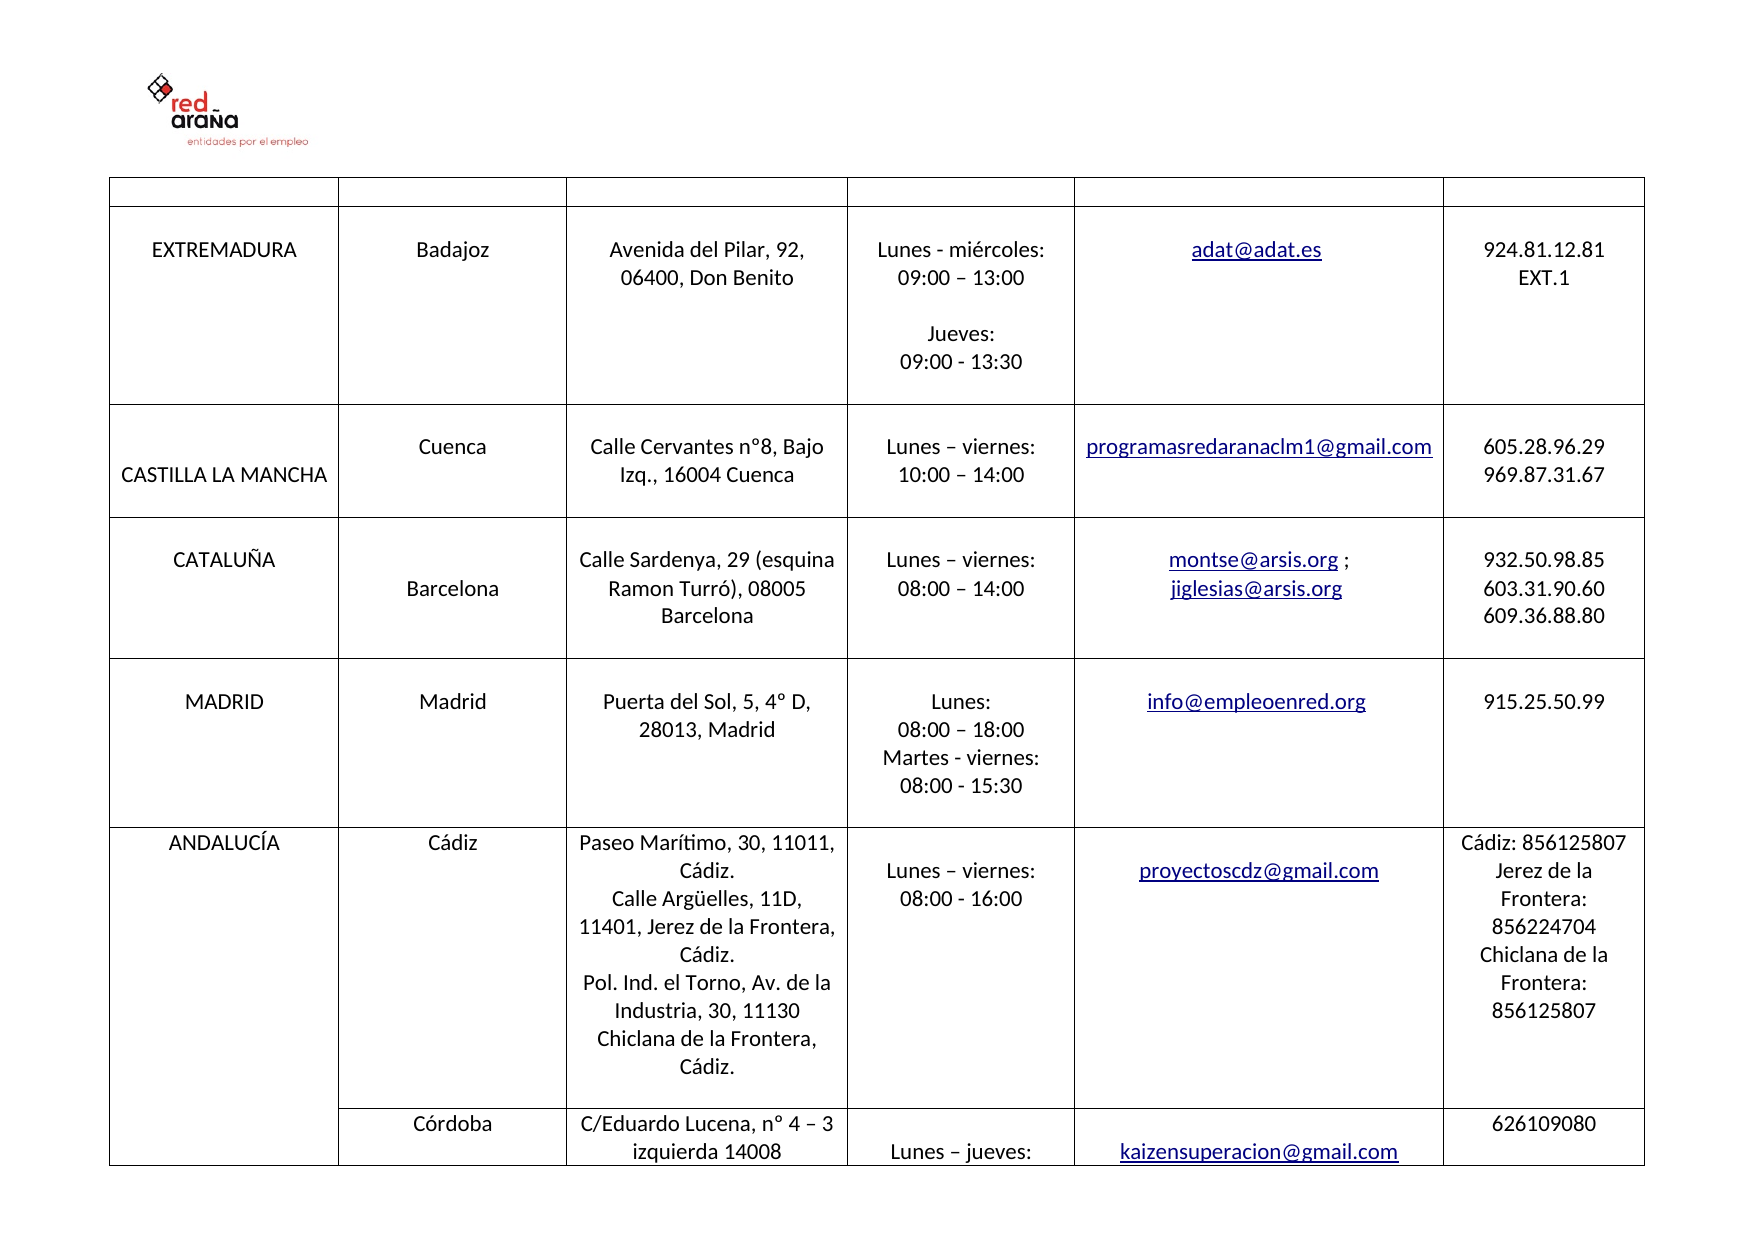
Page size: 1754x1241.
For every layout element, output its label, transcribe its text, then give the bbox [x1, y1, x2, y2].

table_cell 924.81.12.81 EXT.1 [1444, 207, 1644, 403]
table_cell Lunes – viernes: 08:00 - 16:00 [848, 828, 1074, 1108]
table_cell Lunes – viernes: 10:00 – 14:00 [848, 405, 1074, 517]
table_cell kaizensuperacion@gmail.com [1075, 1109, 1443, 1165]
table_cell Cuenca [339, 405, 566, 517]
table_cell Córdoba [339, 1109, 566, 1165]
table_cell Puerta del Sol, 5, 4º D, 28013, Madrid [567, 659, 847, 827]
table_cell Avenida del Pilar, 92, 06400, Don Benito [567, 207, 847, 403]
table_cell programasredaranaclm1@gmail.com [1075, 405, 1443, 517]
table_cell Barcelona [339, 518, 566, 658]
table_cell 932.50.98.85 603.31.90.60 609.36.88.80 [1444, 518, 1644, 658]
table_cell 915.25.50.99 [1444, 659, 1644, 827]
table_cell MADRID [110, 659, 338, 827]
table_cell Calle Cervantes nº8, Bajo Izq., 16004 Cuenca [567, 405, 847, 517]
table_cell Cádiz [339, 828, 566, 1108]
table_cell Calle Sardenya, 29 (esquina Ramon Turró), 08005 Barcelona [567, 518, 847, 658]
table_cell 605.28.96.29 969.87.31.67 [1444, 405, 1644, 517]
table_cell ANDALUCÍA [110, 828, 338, 1165]
table_cell Lunes – viernes: 08:00 – 14:00 [848, 518, 1074, 658]
table_cell adat@adat.es [1075, 207, 1443, 403]
table_cell [110, 178, 338, 206]
table_cell EXTREMADURA [110, 207, 338, 403]
table_cell [1075, 178, 1443, 206]
table_cell C/Eduardo Lucena, nº 4 – 3 izquierda 14008 [567, 1109, 847, 1165]
table_cell info@empleoenred.org [1075, 659, 1443, 827]
table_cell Lunes – jueves: [848, 1109, 1074, 1165]
table_cell Badajoz [339, 207, 566, 403]
table_cell [567, 178, 847, 206]
table_cell Paseo Marítimo, 30, 11011, Cádiz. Calle Argüelles, 11D, 11401, Jerez de la Frontera, Cádiz. Pol. Ind. el Torno, Av. de la Industria, 30, 11130 Chiclana de la Frontera, Cádiz. [567, 828, 847, 1108]
table_cell proyectoscdz@gmail.com [1075, 828, 1443, 1108]
table_cell Lunes: 08:00 – 18:00 Martes - viernes: 08:00 - 15:30 [848, 659, 1074, 827]
table_cell [1444, 178, 1644, 206]
table_cell CATALUÑA [110, 518, 338, 658]
table_cell Cádiz: 856125807 Jerez de la Frontera: 856224704 Chiclana de la Frontera: 856125807 [1444, 828, 1644, 1108]
table_cell CASTILLA LA MANCHA [110, 405, 338, 517]
table_cell [339, 178, 566, 206]
table_cell [848, 178, 1074, 206]
table_cell montse@arsis.org ; jiglesias@arsis.org [1075, 518, 1443, 658]
table_cell 626109080 [1444, 1109, 1644, 1165]
table_cell Madrid [339, 659, 566, 827]
table_cell Lunes - miércoles: 09:00 – 13:00 Jueves: 09:00 - 13:30 [848, 207, 1074, 403]
